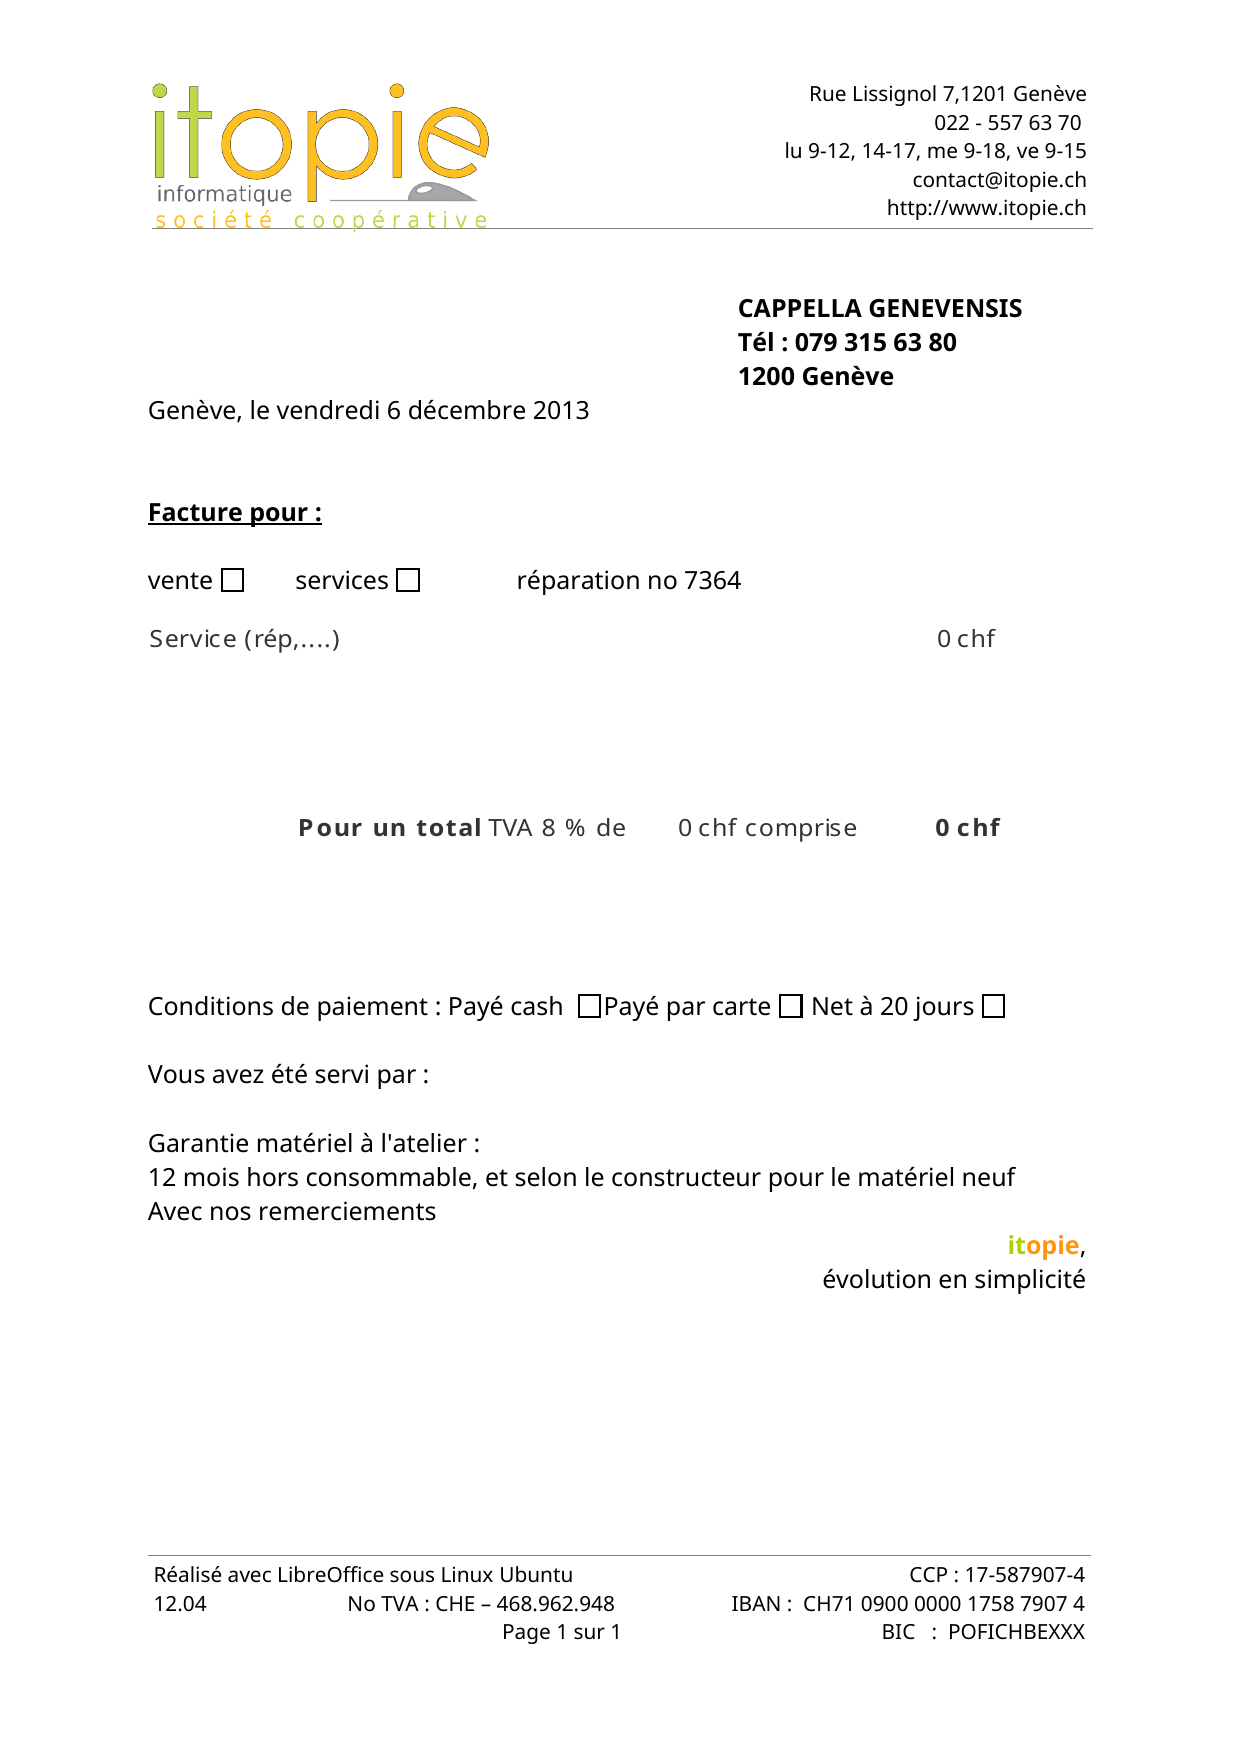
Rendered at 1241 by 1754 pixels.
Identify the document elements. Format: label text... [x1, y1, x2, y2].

text Vous avez été servi par : [148, 1057, 1093, 1091]
text Genève, le vendredi 6 décembre 2013 [148, 392, 1093, 427]
text 12 mois hors consommable, et selon le constructeur pour le matériel neuf [148, 1159, 1093, 1193]
text Facture pour : [148, 495, 1093, 529]
text Avec nos remerciements [148, 1193, 1093, 1227]
text vente services réparation no 7364 [148, 563, 1093, 597]
picture [138, 72, 500, 244]
text itopie, [148, 1227, 1093, 1262]
text CAPPELLA GENEVENSIS [148, 290, 1093, 324]
text Conditions de paiement : Payé cash Payé par carte Net à 20 jours [148, 989, 1093, 1023]
text évolution en simplicité [148, 1262, 1093, 1296]
text 1200 Genève [148, 358, 1093, 392]
text Tél : 079 315 63 80 [148, 324, 1093, 358]
text Garantie matériel à l'atelier : [148, 1125, 1093, 1159]
